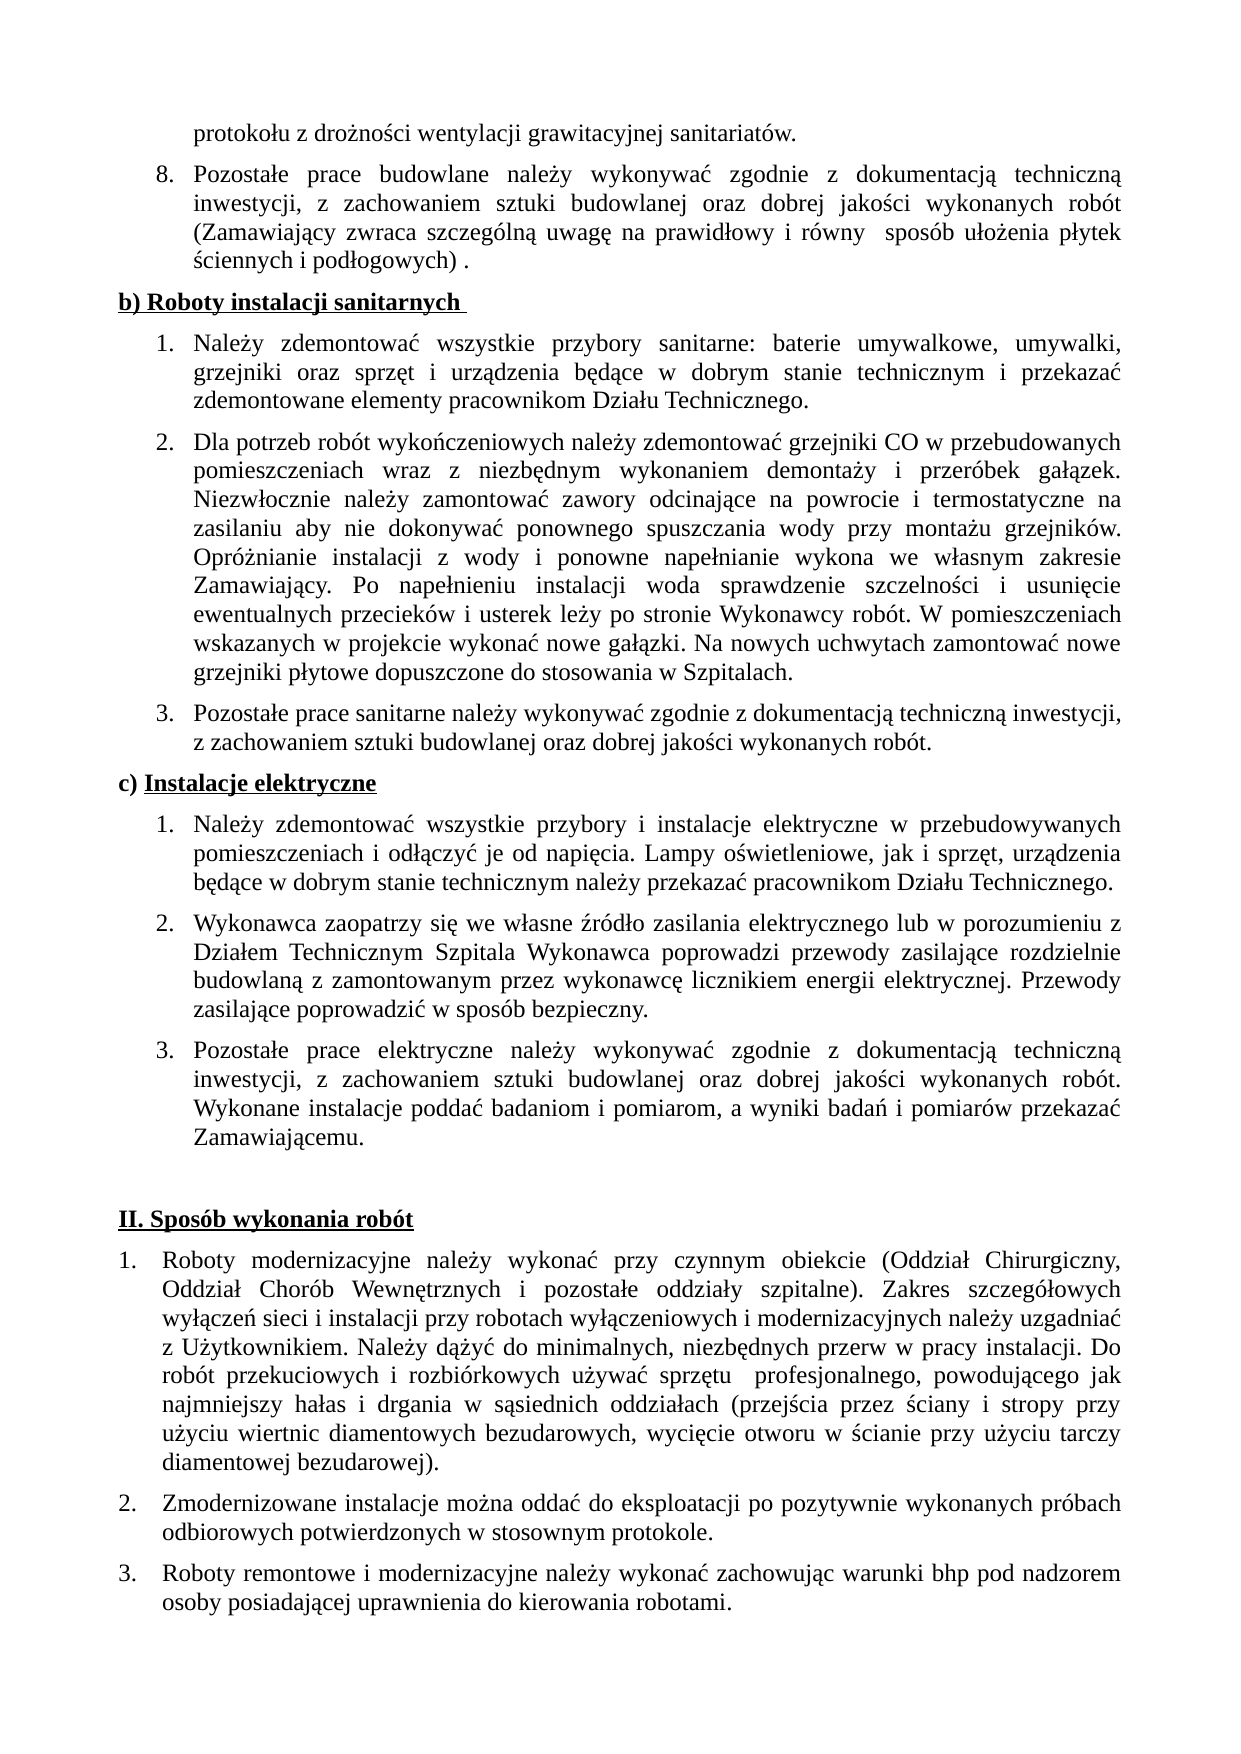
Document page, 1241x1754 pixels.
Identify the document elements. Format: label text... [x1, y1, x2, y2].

text c) Instalacje elektryczne [118, 768, 1122, 797]
list Pozostałe prace sanitarne należy wykonywać zgodnie z dokumentacją techniczną inwestycji, z zachowaniem sztuki budowlanej oraz dobrej jakości wykonanych robót. [156, 698, 1122, 756]
list Wykonawca zaopatrzy się we własne źródło zasilania elektrycznego lub w porozumieniu z Działem Technicznym Szpitala Wykonawca poprowadzi przewody zasilające rozdzielnie budowlaną z zamontowanym przez wykonawcę licznikiem energii elektrycznej. Przewody zasilające poprowadzić w sposób bezpieczny. [156, 908, 1122, 1023]
list Roboty remontowe i modernizacyjne należy wykonać zachowując warunki bhp pod nadzorem osoby posiadającej uprawnienia do kierowania robotami. [118, 1558, 1122, 1616]
list Roboty modernizacyjne należy wykonać przy czynnym obiekcie (Oddział Chirurgiczny, Oddział Chorób Wewnętrznych i pozostałe oddziały szpitalne). Zakres szczegółowych wyłączeń sieci i instalacji przy robotach wyłączeniowych i modernizacyjnych należy uzgadniać z Użytkownikiem. Należy dążyć do minimalnych, niezbędnych przerw w pracy instalacji. Do robót przekuciowych i rozbiórkowych używać sprzętu profesjonalnego, powodującego jak najmniejszy hałas i drgania w sąsiednich oddziałach (przejścia przez ściany i stropy przy użyciu wiertnic diamentowych bezudarowych, wycięcie otworu w ścianie przy użyciu tarczy diamentowej bezudarowej). [118, 1246, 1122, 1476]
text b) Roboty instalacji sanitarnych [118, 287, 1122, 316]
list Należy zdemontować wszystkie przybory sanitarne: baterie umywalkowe, umywalki, grzejniki oraz sprzęt i urządzenia będące w dobrym stanie technicznym i przekazać zdemontowane elementy pracownikom Działu Technicznego. [156, 328, 1122, 414]
text II. Sposób wykonania robót [118, 1204, 1122, 1233]
list Zmodernizowane instalacje można oddać do eksploatacji po pozytywnie wykonanych próbach odbiorowych potwierdzonych w stosownym protokole. [118, 1488, 1122, 1546]
list protokołu z drożności wentylacji grawitacyjnej sanitariatów. [156, 118, 1122, 147]
list Pozostałe prace elektryczne należy wykonywać zgodnie z dokumentacją techniczną inwestycji, z zachowaniem sztuki budowlanej oraz dobrej jakości wykonanych robót. Wykonane instalacje poddać badaniom i pomiarom, a wyniki badań i pomiarów przekazać Zamawiającemu. [156, 1036, 1122, 1151]
list Dla potrzeb robót wykończeniowych należy zdemontować grzejniki CO w przebudowanych pomieszczeniach wraz z niezbędnym wykonaniem demontaży i przeróbek gałązek. Niezwłocznie należy zamontować zawory odcinające na powrocie i termostatyczne na zasilaniu aby nie dokonywać ponownego spuszczania wody przy montażu grzejników. Opróżnianie instalacji z wody i ponowne napełnianie wykona we własnym zakresie Zamawiający. Po napełnieniu instalacji woda sprawdzenie szczelności i usunięcie ewentualnych przecieków i usterek leży po stronie Wykonawcy robót. W pomieszczeniach wskazanych w projekcie wykonać nowe gałązki. Na nowych uchwytach zamontować nowe grzejniki płytowe dopuszczone do stosowania w Szpitalach. [156, 427, 1122, 686]
list Należy zdemontować wszystkie przybory i instalacje elektryczne w przebudowywanych pomieszczeniach i odłączyć je od napięcia. Lampy oświetleniowe, jak i sprzęt, urządzenia będące w dobrym stanie technicznym należy przekazać pracownikom Działu Technicznego. [156, 809, 1122, 896]
list Pozostałe prace budowlane należy wykonywać zgodnie z dokumentacją techniczną inwestycji, z zachowaniem sztuki budowlanej oraz dobrej jakości wykonanych robót (Zamawiający zwraca szczególną uwagę na prawidłowy i równy sposób ułożenia płytek ściennych i podłogowych) . [156, 159, 1122, 274]
